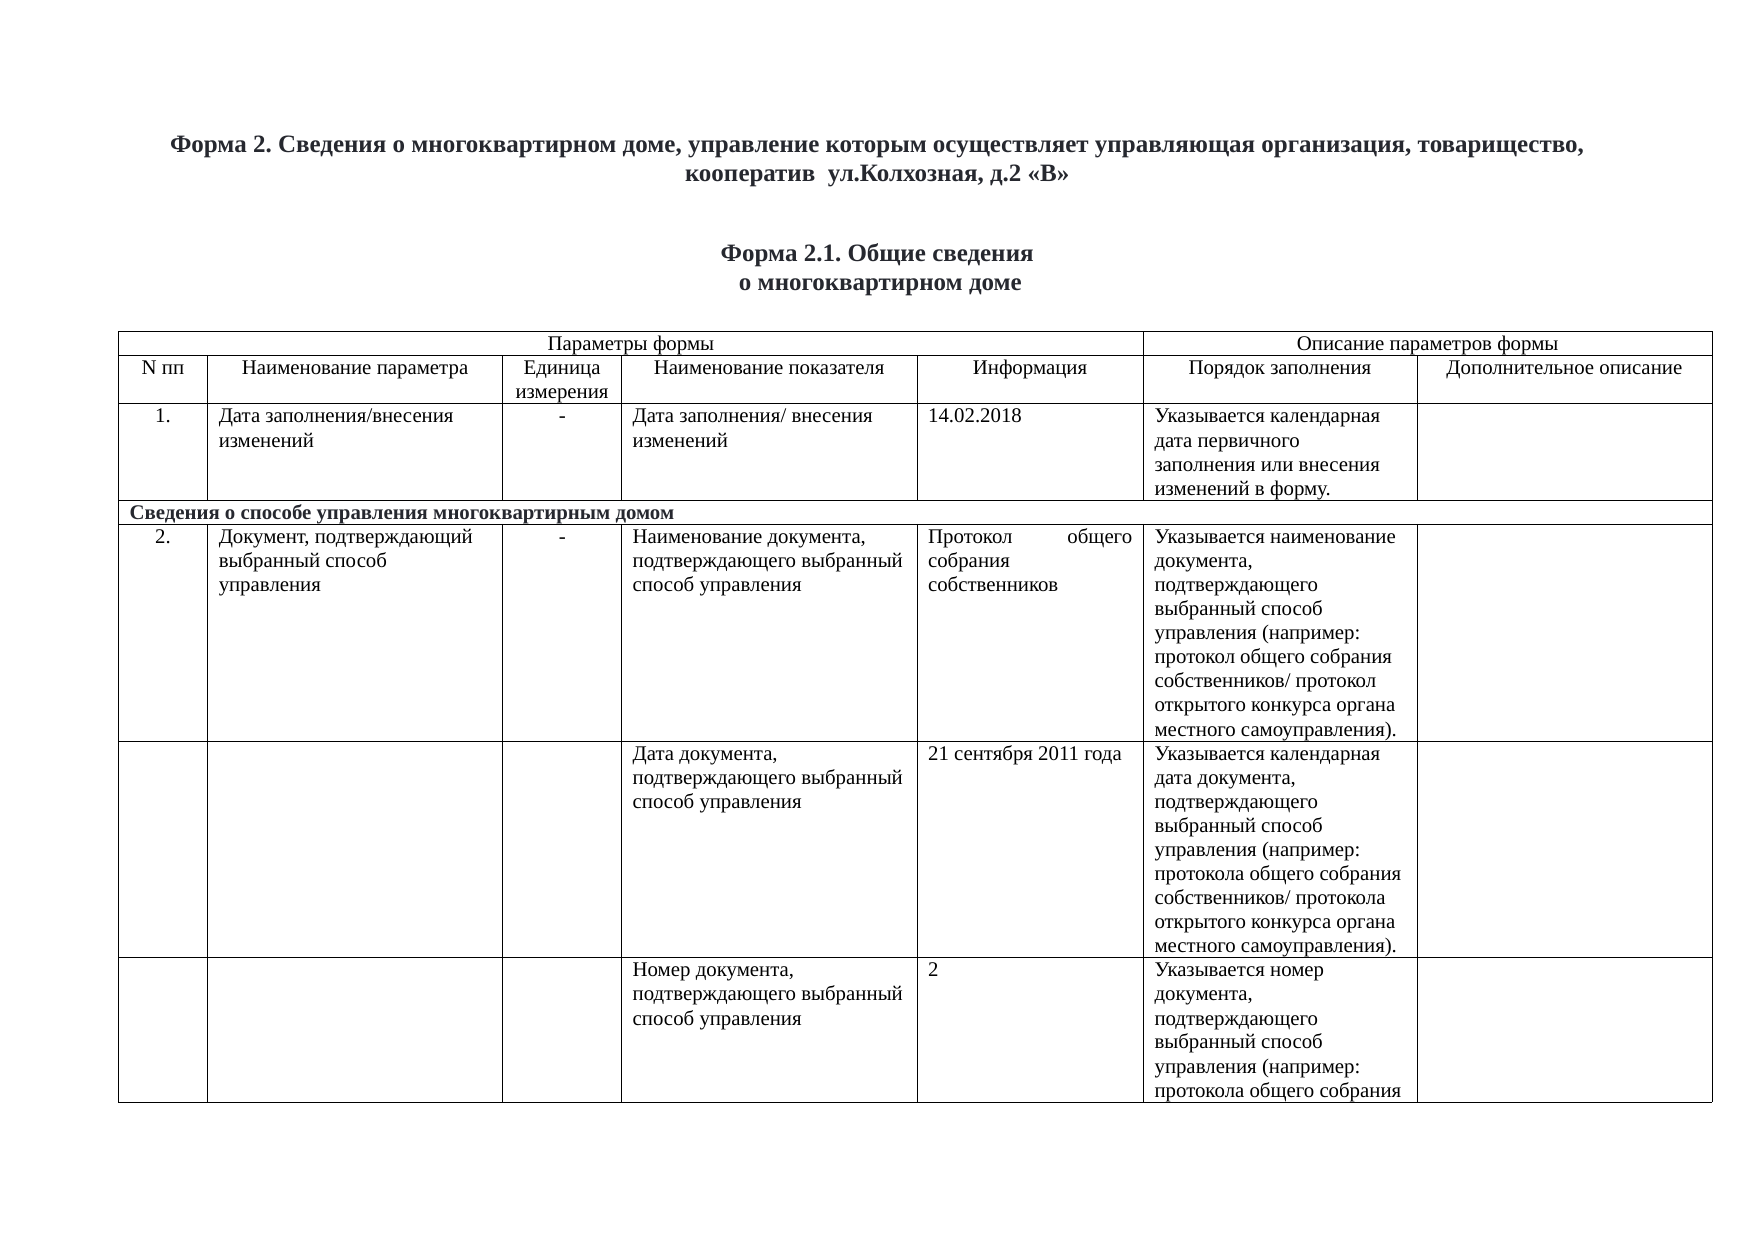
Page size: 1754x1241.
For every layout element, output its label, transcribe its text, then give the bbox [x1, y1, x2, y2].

table_cell 1. [119, 404, 207, 500]
table_header Параметры формы [119, 332, 1143, 355]
table_cell [119, 958, 207, 1102]
table_cell [503, 958, 621, 1102]
table_cell [208, 742, 502, 957]
table_cell [119, 742, 207, 957]
table_cell Указывается календарная дата документа, подтверждающего выбранный способ управления (например: протокола общего собрания собственников/ протокола открытого конкурса органа местного самоуправления). [1144, 742, 1417, 957]
table_cell Наименование документа, подтверждающего выбранный способ управления [622, 525, 917, 741]
table_cell Указывается наименование документа, подтверждающего выбранный способ управления (например: протокол общего собрания собственников/ протокол открытого конкурса органа местного самоуправления). [1144, 525, 1417, 741]
text Форма 2. Сведения о многоквартирном доме, управление которым осуществляет управляющая организация, товарищество, кооператив ул.Колхозная, д.2 «В» [118, 129, 1636, 187]
table_cell Документ, подтверждающий выбранный способ управления [208, 525, 502, 741]
table_cell 2. [119, 525, 207, 741]
table_cell Наименование параметра [208, 356, 502, 403]
table_cell Дата заполнения/внесения изменений [208, 404, 502, 500]
table_cell [1418, 525, 1712, 741]
table_header Описание параметров формы [1144, 332, 1712, 355]
table_cell 21 сентября 2011 года [918, 742, 1143, 957]
table_cell [1418, 742, 1712, 957]
table_cell Дата документа, подтверждающего выбранный способ управления [622, 742, 917, 957]
table_cell 2 [918, 958, 1143, 1102]
table_cell Указывается номер документа, подтверждающего выбранный способ управления (например: протокола общего собрания [1144, 958, 1417, 1102]
table_cell [503, 742, 621, 957]
table_cell Сведения о способе управления многоквартирным домом [119, 501, 1712, 524]
table_cell Номер документа, подтверждающего выбранный способ управления [622, 958, 917, 1102]
table_cell - [503, 404, 621, 500]
table_cell [1418, 958, 1712, 1102]
table_cell [1418, 404, 1712, 500]
table_cell Порядок заполнения [1144, 356, 1417, 403]
table_cell - [503, 525, 621, 741]
table_cell Единица измерения [503, 356, 621, 403]
table_cell Дополнительное описание [1418, 356, 1712, 403]
table_cell Дата заполнения/ внесения изменений [622, 404, 917, 500]
table_cell [208, 958, 502, 1102]
text Форма 2.1. Общие сведения о многоквартирном доме [118, 238, 1636, 296]
table_cell Протокол общего собрания собственников [918, 525, 1143, 741]
table_cell Информация [918, 356, 1143, 403]
table_cell Указывается календарная дата первичного заполнения или внесения изменений в форму. [1144, 404, 1417, 500]
table_cell N пп [119, 356, 207, 403]
table_cell 14.02.2018 [918, 404, 1143, 500]
table_cell Наименование показателя [622, 356, 917, 403]
